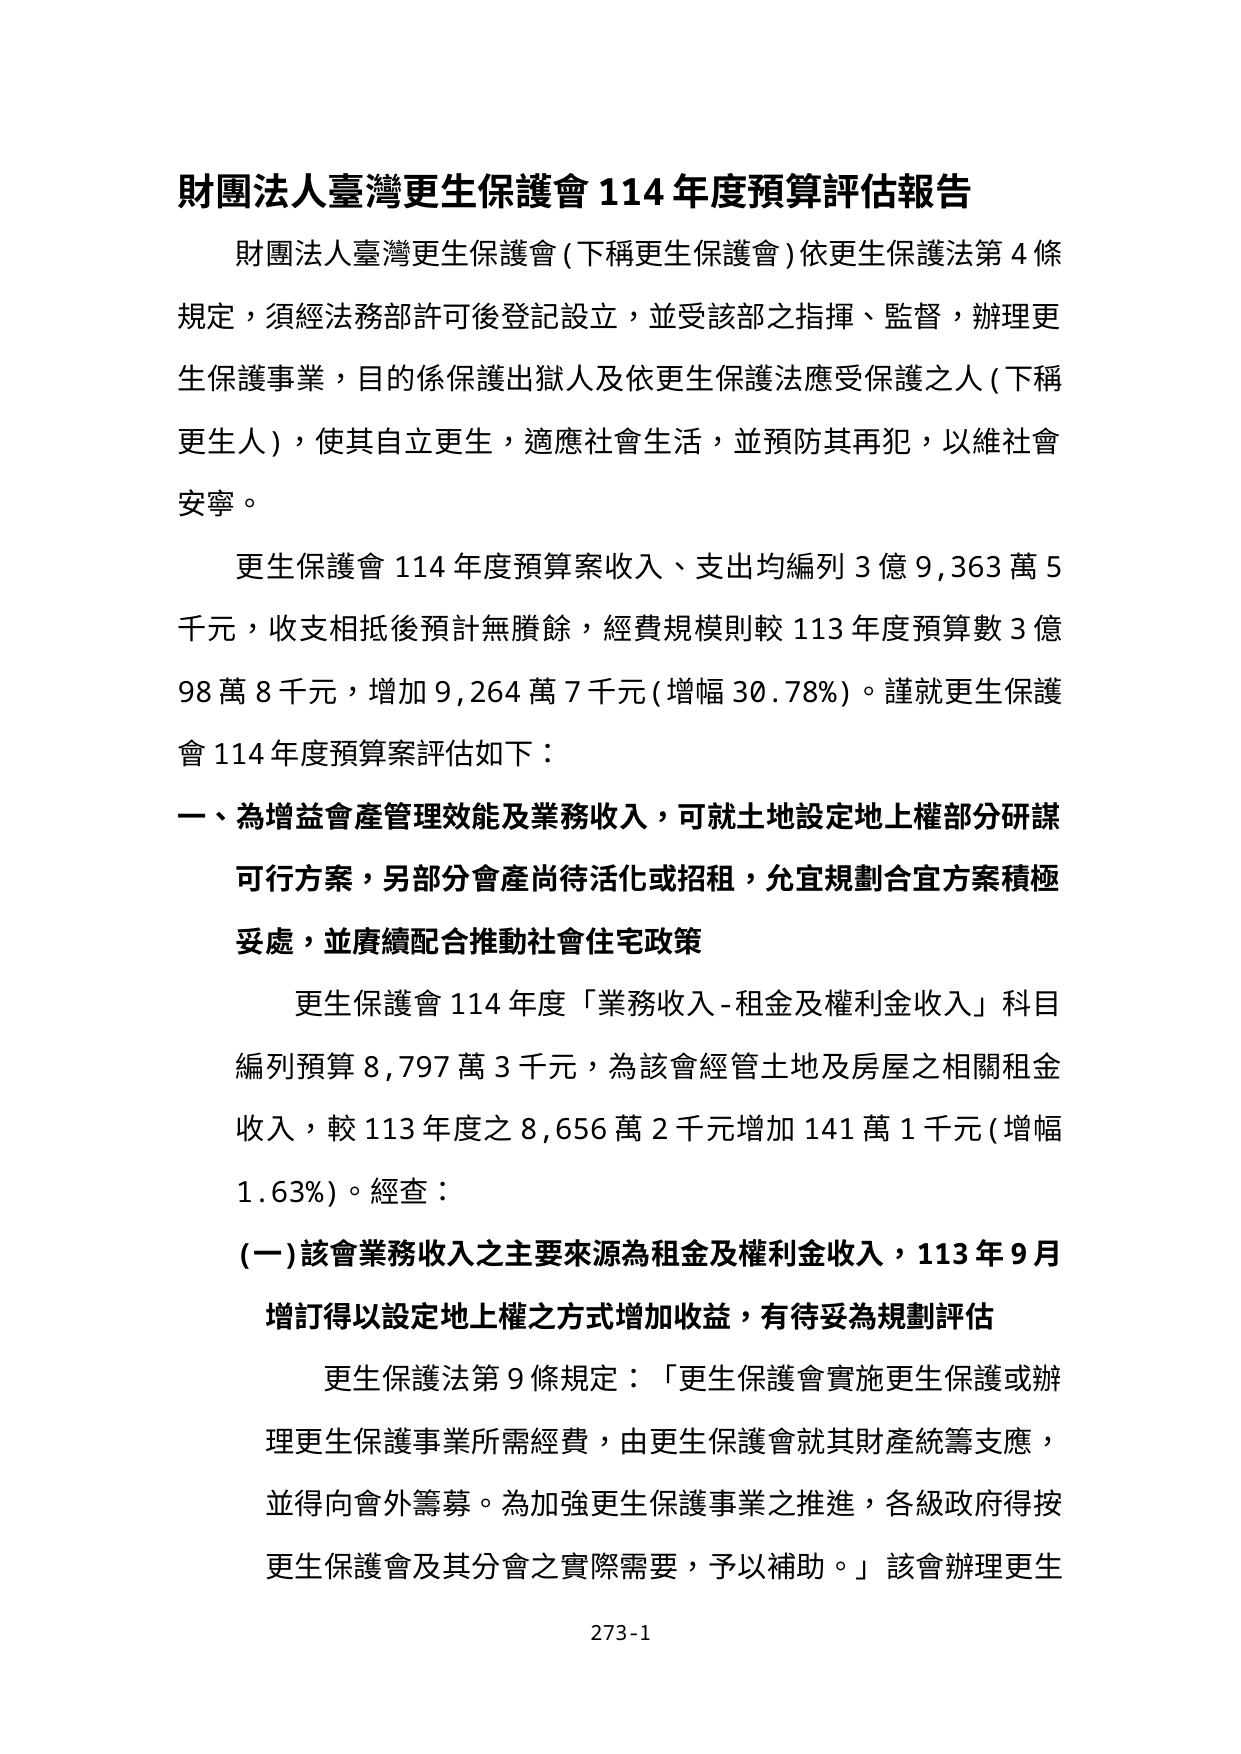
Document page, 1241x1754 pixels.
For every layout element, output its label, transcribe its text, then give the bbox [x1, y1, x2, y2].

text (一)該會業務收入之主要來源為租金及權利金收入，113年9月增訂得以設定地上權之方式增加收益，有待妥為規劃評估 [236, 1210, 1063, 1335]
text 更生保護會114年度「業務收入-租金及權利金收入」科目編列預算8,797萬3千元，為該會經管土地及房屋之相關租金收入，較113年度之8,656萬2千元增加141萬1千元(增幅1.63%)。經查： [236, 960, 1063, 1210]
text 一、為增益會產管理效能及業務收入，可就土地設定地上權部分研謀可行方案，另部分會產尚待活化或招租，允宜規劃合宜方案積極妥處，並賡續配合推動社會住宅政策 [177, 773, 1063, 960]
text 財團法人臺灣更生保護會(下稱更生保護會)依更生保護法第4條規定，須經法務部許可後登記設立，並受該部之指揮、監督，辦理更生保護事業，目的係保護出獄人及依更生保護法應受保護之人(下稱更生人)，使其自立更生，適應社會生活，並預防其再犯，以維社會安寧。 [177, 210, 1063, 523]
text 更生保護會114年度預算案收入、支出均編列3億9,363萬5千元，收支相抵後預計無賸餘，經費規模則較113年度預算數3億98萬8千元，增加9,264萬7千元(增幅30.78%)。謹就更生保護會114年度預算案評估如下： [177, 523, 1063, 773]
text 財團法人臺灣更生保護會114年度預算評估報告 [177, 148, 1063, 210]
text 更生保護法第9條規定：「更生保護會實施更生保護或辦理更生保護事業所需經費，由更生保護會就其財產統籌支應，並得向會外籌募。為加強更生保護事業之推進，各級政府得按更生保護會及其分會之實際需要，予以補助。」該會辦理更生保護事業經費之收入來源包括業務收入及業務外收入兩大部分，114年度業務收入為9,048萬3千元，其中租金及權利金收入為8,797萬3千元，占比97.23%；另業務外收入為3億315萬2千元，其中政府補助收入為2億6,415萬9千元，占比87.14%。然政府補助易受財政資源及政策方向影響，仍須積極拓增業務收入。 [265, 1335, 1063, 1585]
